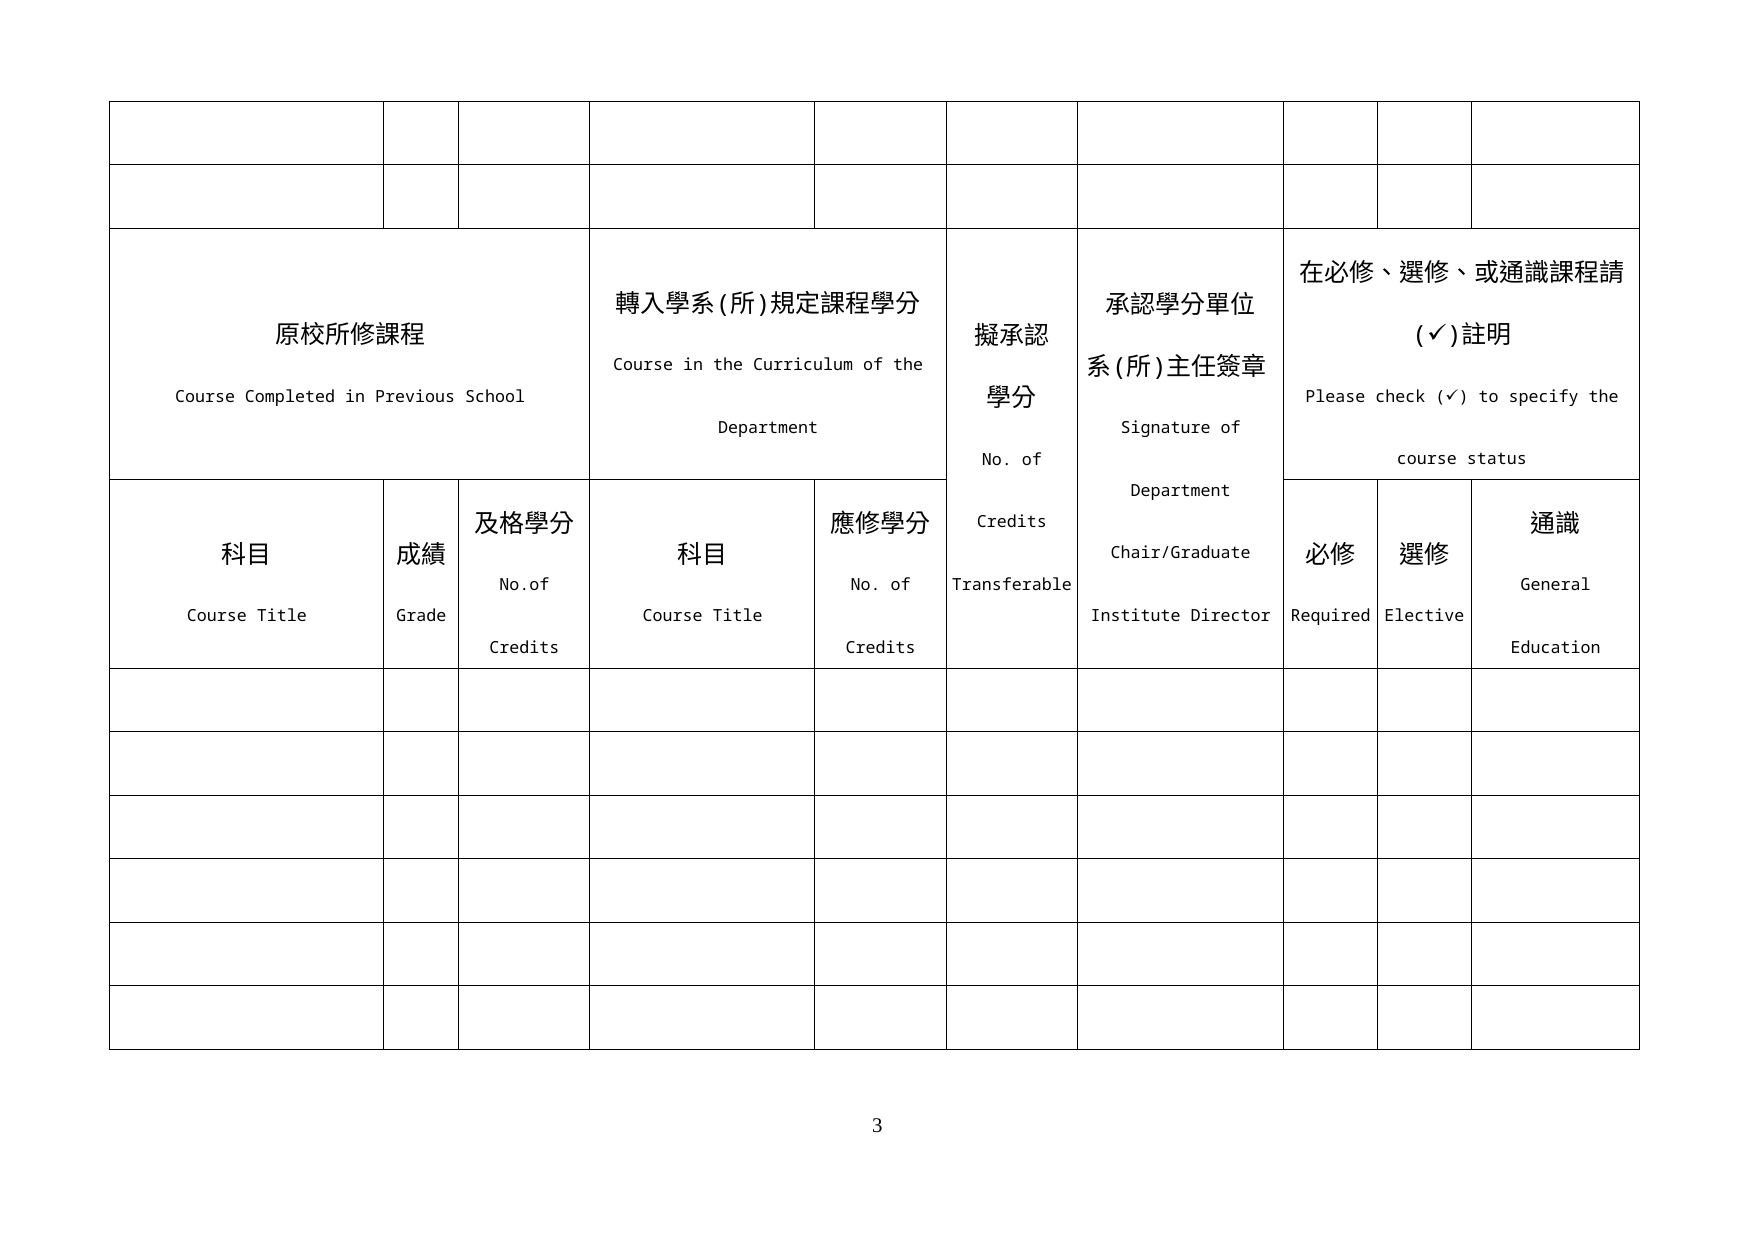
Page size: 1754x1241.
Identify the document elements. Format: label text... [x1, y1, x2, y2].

table_cell [947, 732, 1077, 794]
table_cell [1378, 796, 1471, 858]
table_cell [947, 986, 1077, 1049]
table_cell [1284, 859, 1377, 922]
table_cell [815, 732, 946, 794]
table_cell [947, 796, 1077, 858]
table_cell [384, 859, 458, 922]
table_cell [590, 796, 814, 858]
table_cell [110, 669, 383, 731]
table_cell [815, 923, 946, 985]
table_cell [384, 923, 458, 985]
table_cell [1078, 102, 1283, 164]
table_cell [815, 102, 946, 164]
table_cell [459, 859, 589, 922]
table_cell [1472, 669, 1639, 731]
table_cell [1378, 923, 1471, 985]
table_cell [815, 986, 946, 1049]
table_cell 在必修、選修、或通識課程請()註明 Please check () to specify the course status [1284, 229, 1639, 479]
table_cell [1078, 669, 1283, 731]
table_cell [815, 165, 946, 228]
table_cell 成績 Grade [384, 480, 458, 667]
table_cell [947, 165, 1077, 228]
table_cell [110, 923, 383, 985]
table_cell [110, 165, 383, 228]
table_cell [384, 165, 458, 228]
table_cell [590, 732, 814, 794]
table_cell [590, 669, 814, 731]
table_cell [1472, 796, 1639, 858]
table_cell [1284, 669, 1377, 731]
table_cell 轉入學系(所)規定課程學分 Course in the Curriculum of the Department [590, 229, 946, 479]
table_cell [947, 102, 1077, 164]
table_cell [947, 923, 1077, 985]
table_cell 擬承認 學分 No. of Credits Transferable [947, 229, 1077, 667]
table_cell [110, 102, 383, 164]
table_cell [459, 732, 589, 794]
table_cell 通識 General Education [1472, 480, 1639, 667]
table_cell 應修學分 No. of Credits [815, 480, 946, 667]
table_cell [1472, 102, 1639, 164]
table_cell [1378, 165, 1471, 228]
table_cell 及格學分 No.of Credits [459, 480, 589, 667]
table_cell [590, 165, 814, 228]
table_cell [1378, 669, 1471, 731]
table_cell [459, 796, 589, 858]
table_cell [590, 859, 814, 922]
table_cell 承認學分單位 系(所)主任簽章 Signature of Department Chair/Graduate Institute Director [1078, 229, 1283, 667]
table_cell [459, 669, 589, 731]
table_cell [815, 859, 946, 922]
table_cell [590, 986, 814, 1049]
table_cell [1078, 986, 1283, 1049]
table_cell [1472, 923, 1639, 985]
table_cell [384, 102, 458, 164]
table_cell 科目 Course Title [590, 480, 814, 667]
table_cell [459, 923, 589, 985]
table_cell [1078, 796, 1283, 858]
table_cell [947, 669, 1077, 731]
table_cell [1284, 165, 1377, 228]
table_cell [110, 986, 383, 1049]
table_cell [1378, 732, 1471, 794]
table_cell [815, 796, 946, 858]
table_cell [1284, 732, 1377, 794]
table_cell [947, 859, 1077, 922]
table_cell [384, 732, 458, 794]
table_cell [110, 732, 383, 794]
table_cell [1472, 859, 1639, 922]
table_cell [384, 796, 458, 858]
table_cell [1078, 732, 1283, 794]
table_cell [1472, 165, 1639, 228]
table_cell [110, 796, 383, 858]
table_cell [1284, 986, 1377, 1049]
table_cell [1284, 796, 1377, 858]
table_cell [459, 986, 589, 1049]
table_cell [110, 859, 383, 922]
table_cell [815, 669, 946, 731]
table_cell [1284, 102, 1377, 164]
table_cell [590, 102, 814, 164]
table_cell [1472, 732, 1639, 794]
table_cell [1472, 986, 1639, 1049]
table_cell [459, 165, 589, 228]
table_cell [384, 986, 458, 1049]
table_cell [1378, 986, 1471, 1049]
table_cell [384, 669, 458, 731]
table_cell 原校所修課程 Course Completed in Previous School [110, 229, 589, 479]
table_cell [1378, 859, 1471, 922]
table_cell [590, 923, 814, 985]
table_cell [1078, 859, 1283, 922]
table_cell 選修 Elective [1378, 480, 1471, 667]
table_cell [1078, 165, 1283, 228]
table_cell [459, 102, 589, 164]
table_cell [1078, 923, 1283, 985]
table_cell 科目 Course Title [110, 480, 383, 667]
table_cell [1378, 102, 1471, 164]
table_cell 必修 Required [1284, 480, 1377, 667]
table_cell [1284, 923, 1377, 985]
